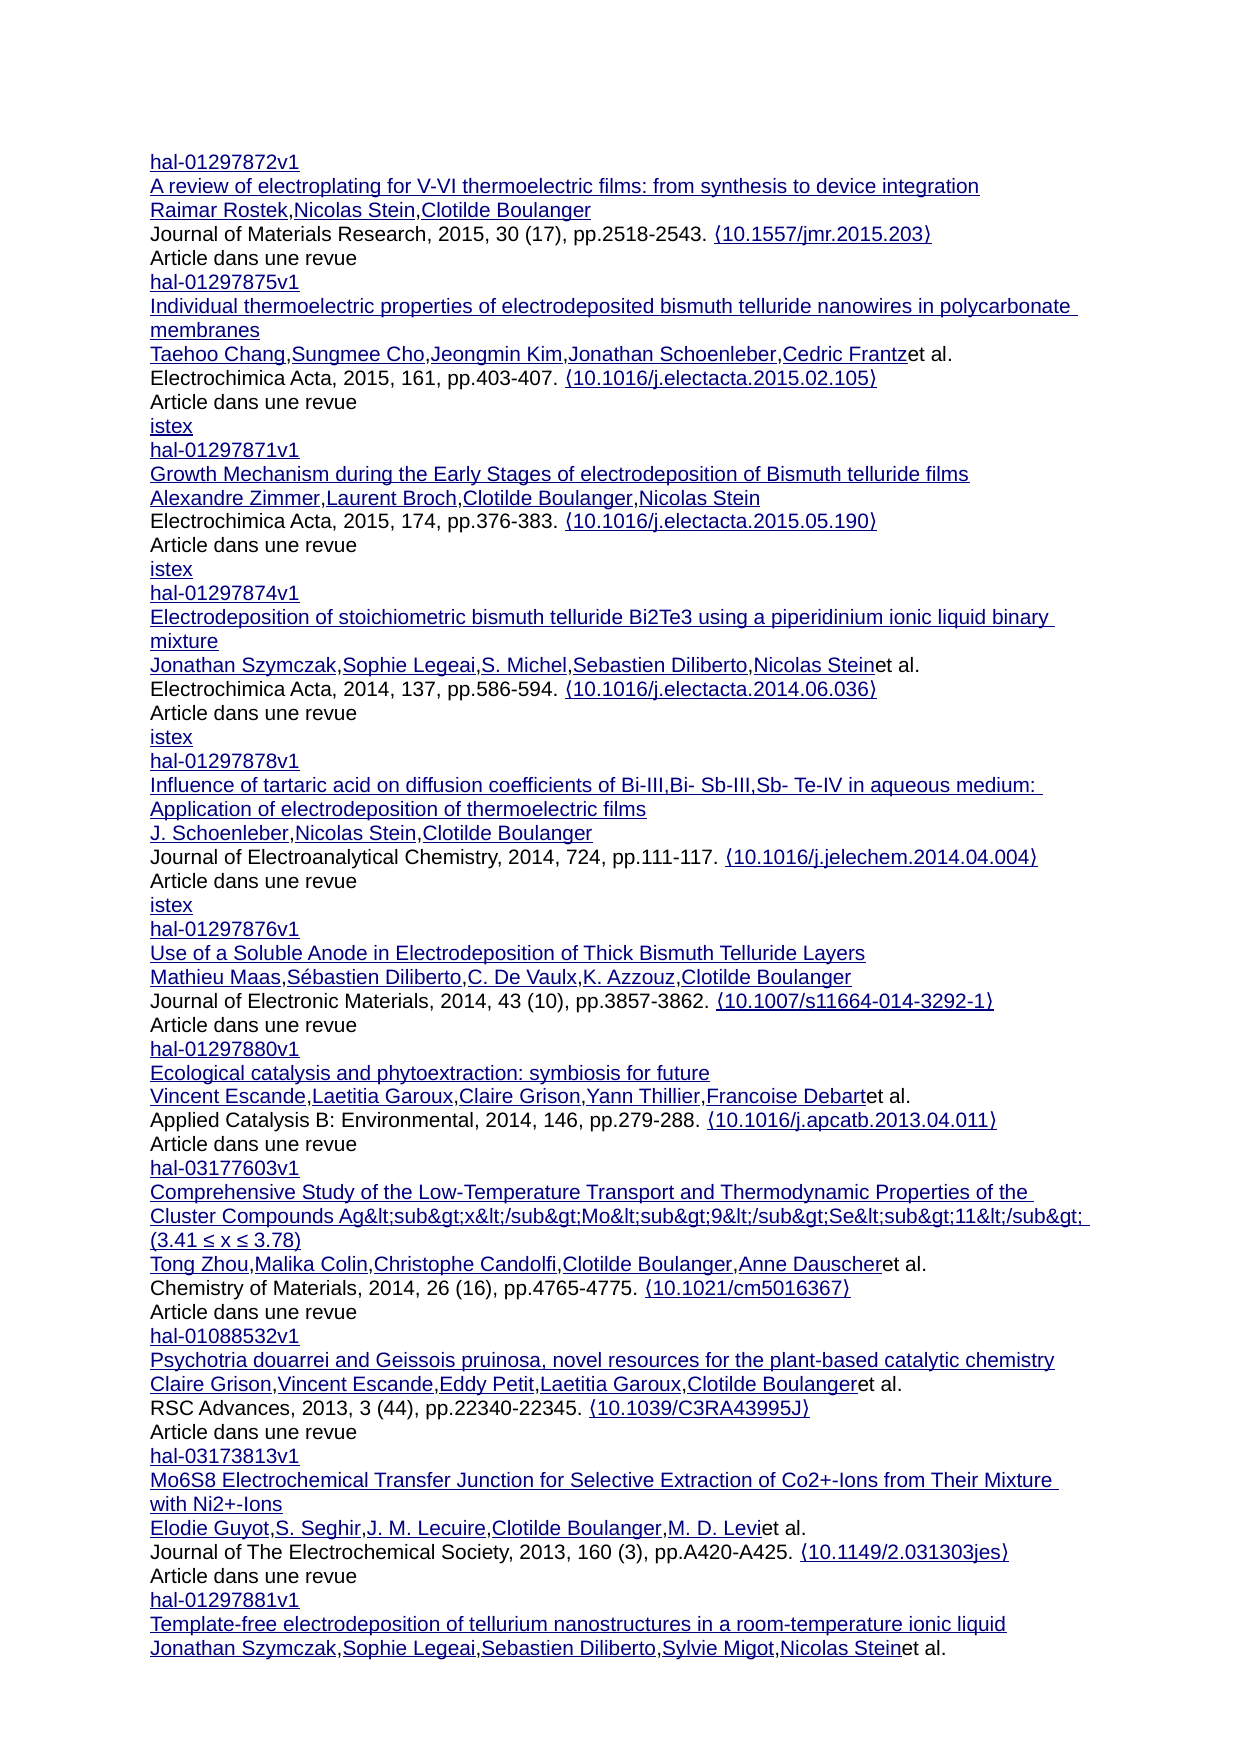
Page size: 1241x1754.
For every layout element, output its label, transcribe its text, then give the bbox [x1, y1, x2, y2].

table_cell (3.41 ≤ x ≤ 3.78) Tong Zhou,Malika Colin,Christophe Candolfi,Clotilde Boulanger,Anne Dauscheret al. Chemistry of Materials, 2014, 26 (16), pp.4765-4775. ⟨10.1021/cm5016367⟩ Article dans une revue hal-01088532v1 [150, 1226, 1090, 1348]
table_cell Comprehensive Study of the Low-​Temperature Transport and Thermodynamic Properties of the Cluster Compounds Ag&lt;sub&gt;x&lt;/sub&gt;Mo&lt;sub&gt;9&lt;/sub&gt;Se&lt;sub&gt;11&lt;/sub&gt; [150, 1180, 1090, 1225]
table_cell Ecological catalysis and phytoextraction: symbiosis for future Vincent Escande,Laetitia Garoux,Claire Grison,Yann Thillier,Francoise Debartet al. Applied Catalysis B: Environmental, 2014, 146, pp.279-288. ⟨10.1016/j.apcatb.2013.04.011⟩ Article dans une revue hal-03177603v1 [150, 1060, 1090, 1180]
table_cell Electrodeposition of stoichiometric bismuth telluride Bi2Te3 using a piperidinium ionic liquid binary mixture Jonathan Szymczak,Sophie Legeai,S. Michel,Sebastien Diliberto,Nicolas Steinet al. Electrochimica Acta, 2014, 137, pp.586-594. ⟨10.1016/j.electacta.2014.06.036⟩ Article dans une revue istex hal-01297878v1 [150, 605, 1090, 773]
table_cell Mo6S8 Electrochemical Transfer Junction for Selective Extraction of Co2+-Ions from Their Mixture with Ni2+-Ions Elodie Guyot,S. Seghir,J. M. Lecuire,Clotilde Boulanger,M. D. Leviet al. Journal of The Electrochemical Society, 2013, 160 (3), pp.A420-A425. ⟨10.1149/2.031303jes⟩ Article dans une revue hal-01297881v1 [150, 1468, 1090, 1611]
table_cell Influence of tartaric acid on diffusion coefficients of Bi-III,Bi- Sb-III,Sb- Te-IV in aqueous medium: Application of electrodeposition of thermoelectric films J. Schoenleber,Nicolas Stein,Clotilde Boulanger Journal of Electroanalytical Chemistry, 2014, 724, pp.111-117. ⟨10.1016/j.jelechem.2014.04.004⟩ Article dans une revue istex hal-01297876v1 [150, 773, 1090, 941]
table_cell hal-01297872v1 [150, 150, 1090, 174]
table_cell Growth Mechanism during the Early Stages of electrodeposition of Bismuth telluride films Alexandre Zimmer,Laurent Broch,Clotilde Boulanger,Nicolas Stein Electrochimica Acta, 2015, 174, pp.376-383. ⟨10.1016/j.electacta.2015.05.190⟩ Article dans une revue istex hal-01297874v1 [150, 461, 1090, 605]
table_cell A review of electroplating for V-VI thermoelectric films: from synthesis to device integration Raimar Rostek,Nicolas Stein,Clotilde Boulanger Journal of Materials Research, 2015, 30 (17), pp.2518-2543. ⟨10.1557/jmr.2015.203⟩ Article dans une revue hal-01297875v1 [150, 174, 1090, 294]
table_cell Psychotria douarrei and Geissois pruinosa, novel resources for the plant-based catalytic chemistry Claire Grison,Vincent Escande,Eddy Petit,Laetitia Garoux,Clotilde Boulangeret al. RSC Advances, 2013, 3 (44), pp.22340-22345. ⟨10.1039/C3RA43995J⟩ Article dans une revue hal-03173813v1 [150, 1348, 1090, 1468]
table_cell Individual thermoelectric properties of electrodeposited bismuth telluride nanowires in polycarbonate membranes Taehoo Chang,Sungmee Cho,Jeongmin Kim,Jonathan Schoenleber,Cedric Frantzet al. Electrochimica Acta, 2015, 161, pp.403-407. ⟨10.1016/j.electacta.2015.02.105⟩ Article dans une revue istex hal-01297871v1 [150, 294, 1090, 461]
table_cell Template-free electrodeposition of tellurium nanostructures in a room-temperature ionic liquid Jonathan Szymczak,Sophie Legeai,Sebastien Diliberto,Sylvie Migot,Nicolas Steinet al. [150, 1611, 1090, 1659]
table_cell Use of a Soluble Anode in Electrodeposition of Thick Bismuth Telluride Layers Mathieu Maas,Sébastien Diliberto,C. De Vaulx,K. Azzouz,Clotilde Boulanger Journal of Electronic Materials, 2014, 43 (10), pp.3857-3862. ⟨10.1007/s11664-014-3292-1⟩ Article dans une revue hal-01297880v1 [150, 941, 1090, 1060]
